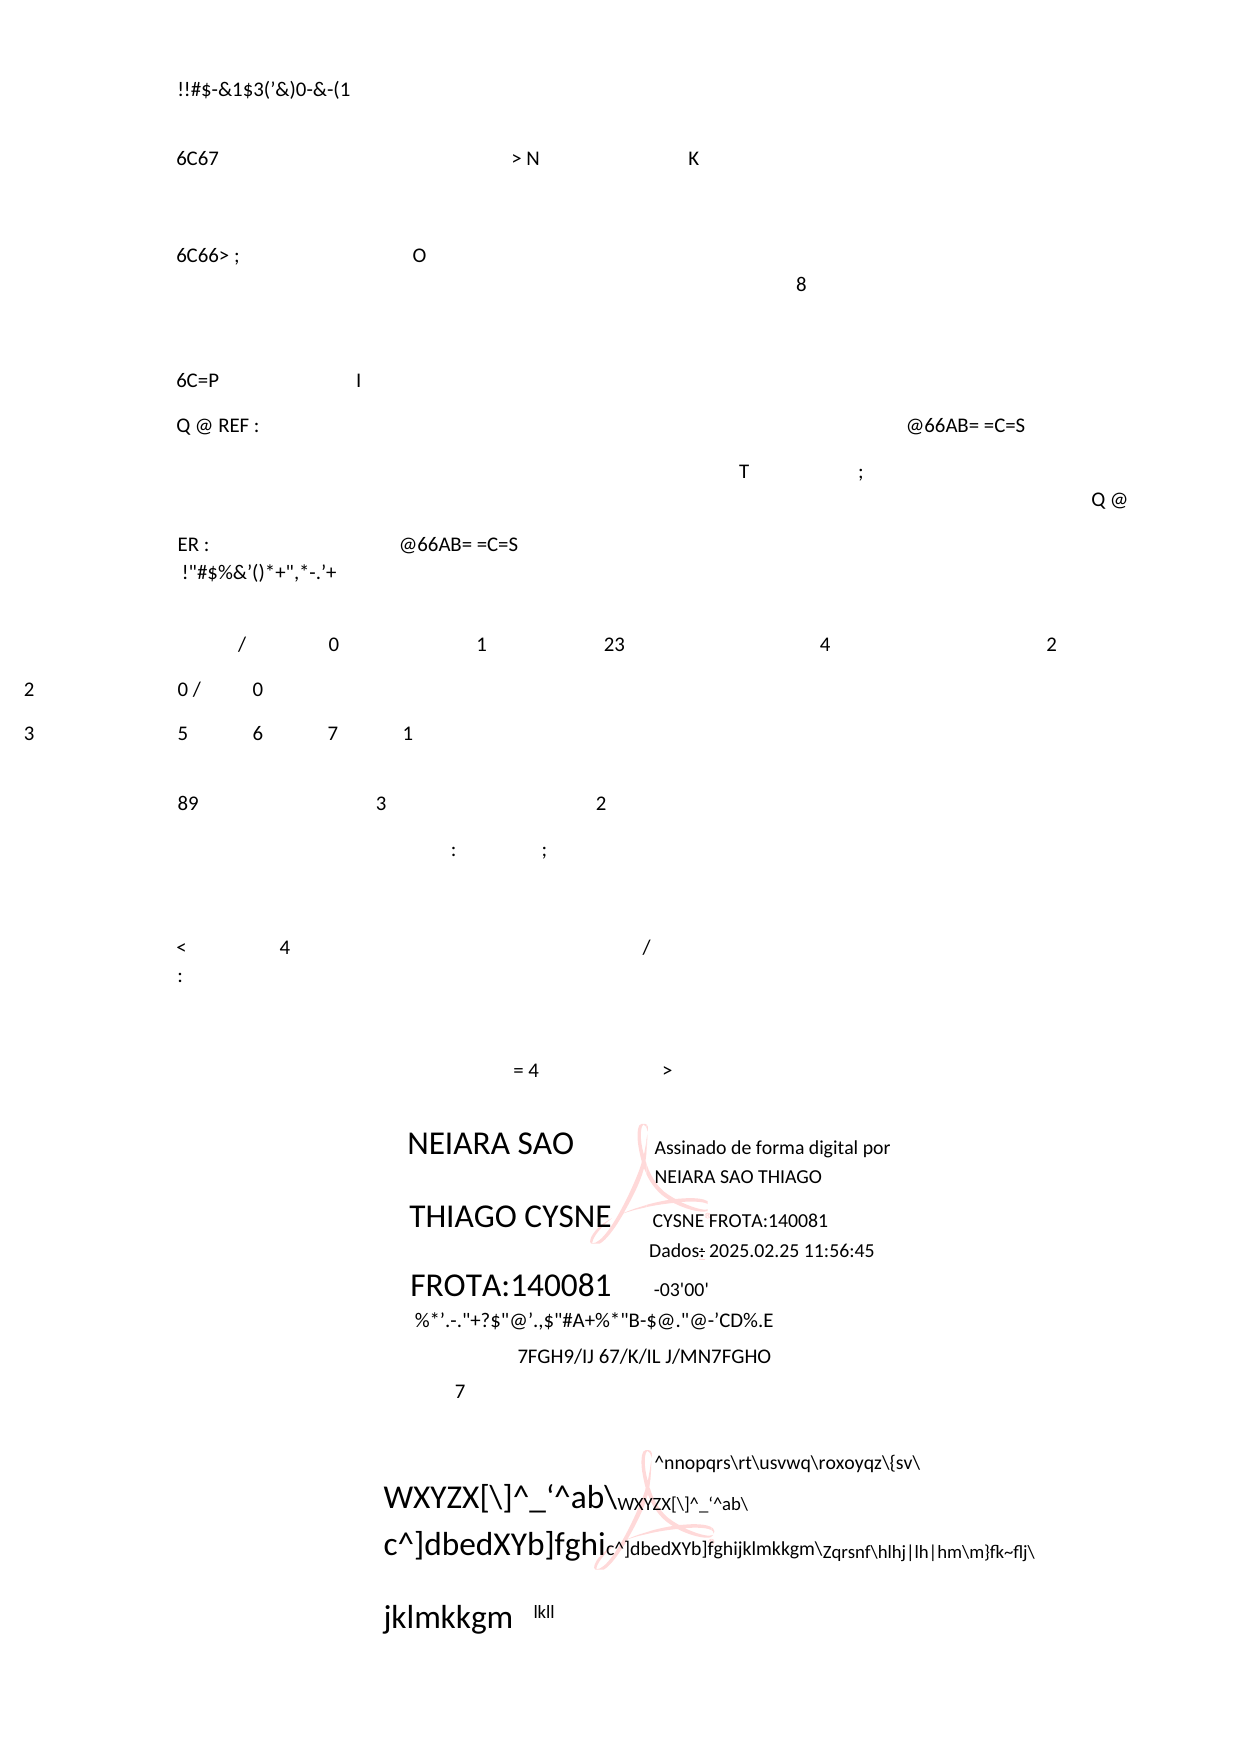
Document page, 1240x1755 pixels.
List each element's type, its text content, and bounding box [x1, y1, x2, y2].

text < 4 / [176, 934, 1139, 959]
text T ; [177, 457, 1139, 485]
text : ; [177, 834, 1139, 862]
text 7 [454, 1378, 1139, 1404]
list 0 / 0 [24, 676, 1107, 701]
text WXYZX[\]^_‘^ab\WXYZX[\]^_‘^ab\ [650, 1476, 1066, 1517]
text WXYZX[\]^_‘^ab\WXYZX[\]^_‘^ab\ [383, 1476, 645, 1517]
text CYSNE FROTA:140081 [610, 1195, 1139, 1235]
text = 4 > [177, 1055, 1139, 1083]
text %*’.-."+?$"@’.,$"#A+%*"B-$@."@-’CD%.E [414, 1307, 1139, 1332]
text Q @ [177, 487, 1128, 512]
text Q @ REF : @66AB= =C=S [176, 412, 1139, 438]
text 6C66> ; O [176, 242, 1139, 268]
text [435, 1450, 644, 1474]
list 5 6 7 1 [24, 720, 1107, 746]
text Dados: 2025.02.25 11:56:45 [389, 1238, 1139, 1262]
text 6C=P I [176, 368, 1139, 393]
subtitle FROTA:140081 -03'00' [177, 1263, 1139, 1304]
text NEIARA SAO Assinado de forma digital por NEIARA SAO THIAGO [407, 1122, 892, 1188]
text !"#$%&’()*+",*-.’+ [177, 559, 1139, 585]
text ^nnopqrs\rt\usvwq\roxoyqz\{sv\ [645, 1450, 1139, 1474]
text 7FGH9/IJ 67/K/IL J/MN7FGHO [200, 1343, 1088, 1368]
text / 0 1 23 4 2 [177, 629, 1139, 657]
text 6C67 > N K [176, 146, 1139, 171]
text THIAGO CYSNE [177, 1195, 628, 1235]
text ER : @66AB= =C=S [177, 531, 1139, 556]
text c^]dbedXYb]fghic^]dbedXYb]fghijklmkkgm\Zqrsnf\hlhj|lh|hm\m}fk~flj\ jklmkkgm lkll [383, 1523, 1066, 1637]
text 89 3 2 [177, 790, 1139, 815]
text : [177, 962, 1139, 988]
text 8 [177, 271, 806, 296]
text !!#$-&1$3(’&)0-&-(1 [177, 76, 1139, 101]
